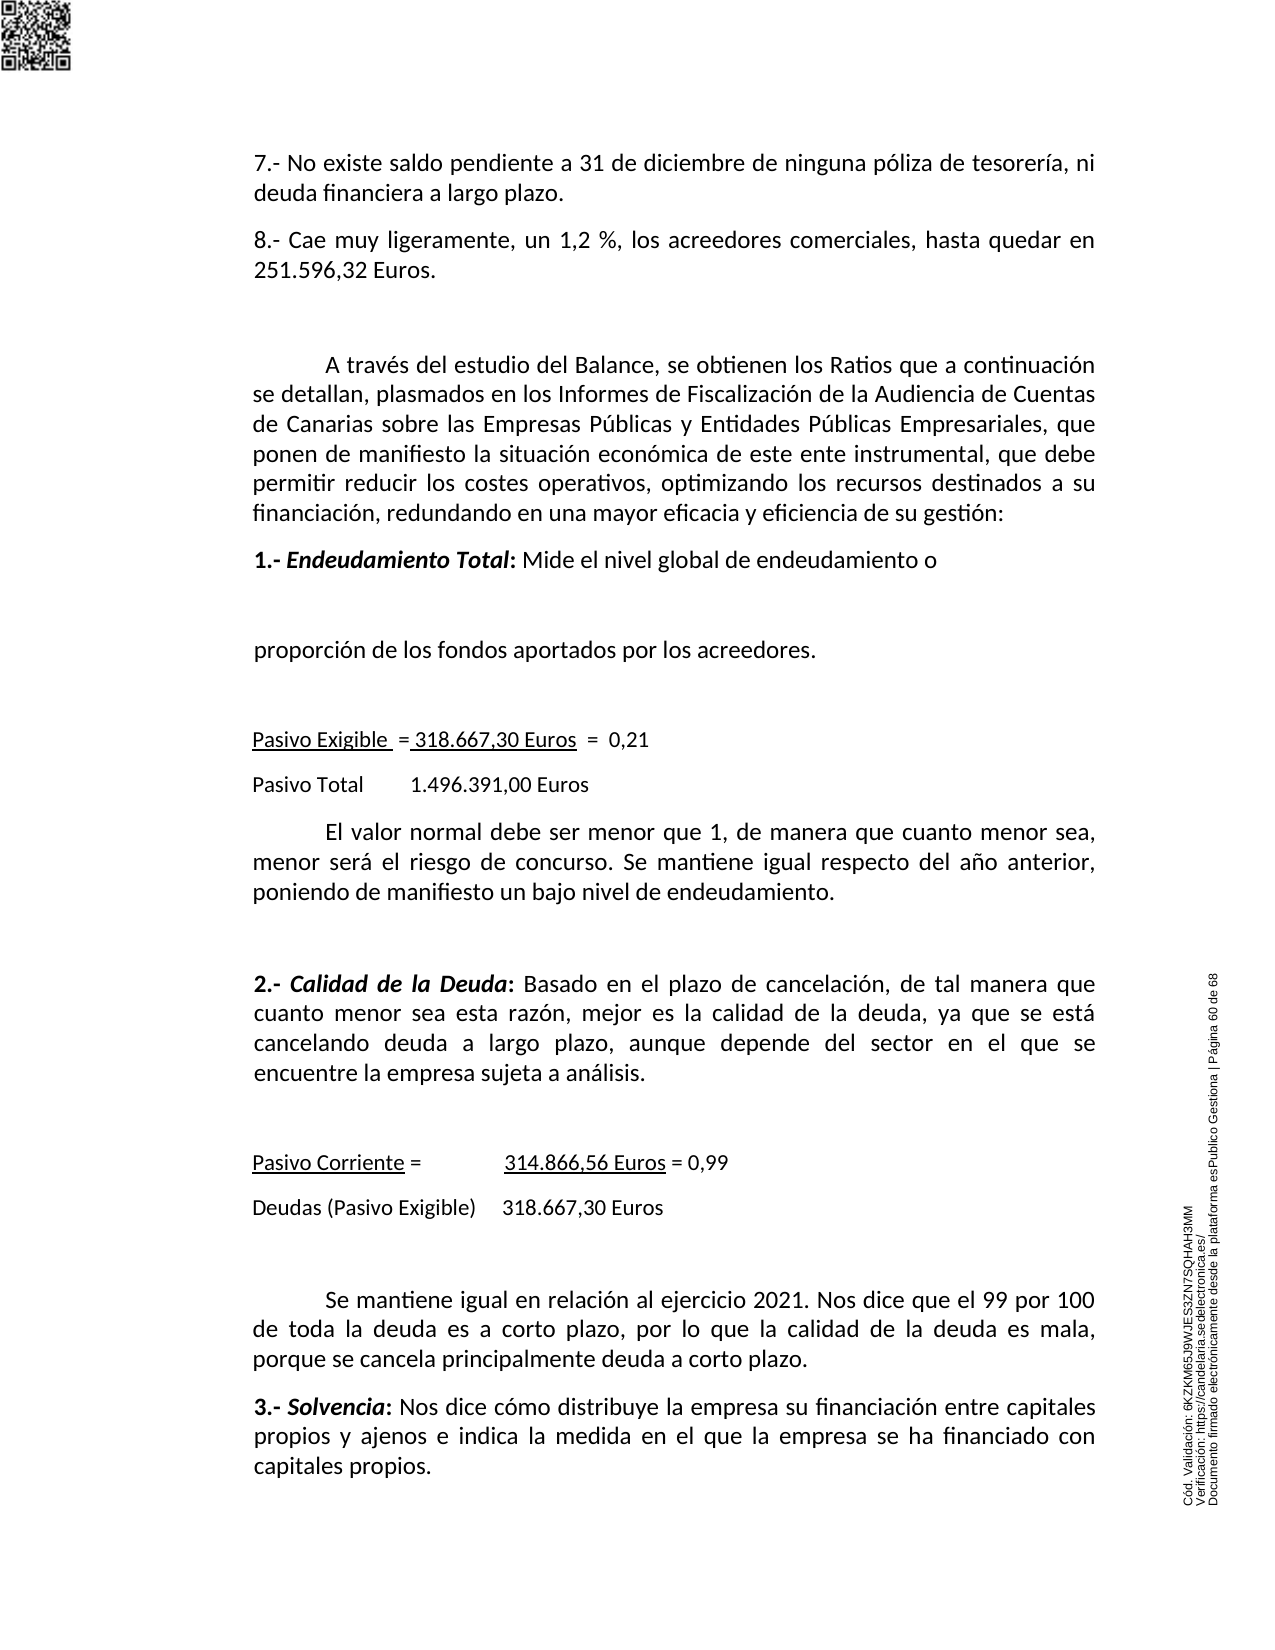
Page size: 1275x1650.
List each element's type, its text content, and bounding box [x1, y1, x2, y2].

text proporción de los fondos aportados por los acreedores. [253, 635, 1097, 665]
text 8.- Cae muy ligeramente, un 1,2 %, los acreedores comerciales, hasta quedar en 251.596,32 Euros. [253, 225, 1097, 284]
text Se mantiene igual en relación al ejercicio 2021. Nos dice que el 99 por 100 de toda la deuda es a corto plazo, por lo que la calidad de la deuda es mala, porque se cancela principalmente deuda a corto plazo. [252, 1285, 1097, 1374]
text 1.- Endeudamiento Total: Mide el nivel global de endeudamiento o [253, 545, 1097, 574]
text Pasivo Total 1.496.391,00 Euros [252, 770, 1098, 798]
text Deudas (Pasivo Exigible) 318.667,30 Euros [252, 1193, 1098, 1221]
text Pasivo Exigible = 318.667,30 Euros = 0,21 [252, 725, 1098, 753]
text 7.- No existe saldo pendiente a 31 de diciembre de ninguna póliza de tesorería, ni deuda financiera a largo plazo. [253, 148, 1097, 207]
text 3.- Solvencia: Nos dice cómo distribuye la empresa su financiación entre capitales propios y ajenos e indica la medida en el que la empresa se ha financiado con capitales propios. [253, 1391, 1097, 1480]
text El valor normal debe ser menor que 1, de manera que cuanto menor sea, menor será el riesgo de concurso. Se mantiene igual respecto del año anterior, poniendo de manifiesto un bajo nivel de endeudamiento. [252, 817, 1097, 906]
text Pasivo Corriente = 314.866,56 Euros = 0,99 [252, 1148, 1098, 1176]
text A través del estudio del Balance, se obtienen los Ratios que a continuación se detallan, plasmados en los Informes de Fiscalización de la Audiencia de Cuentas de Canarias sobre las Empresas Públicas y Entidades Públicas Empresariales, que ponen de manifiesto la situación económica de este ente instrumental, que debe permitir reducir los costes operativos, optimizando los recursos destinados a su financiación, redundando en una mayor eficacia y eficiencia de su gestión: [252, 350, 1097, 528]
text 2.- Calidad de la Deuda: Basado en el plazo de cancelación, de tal manera que cuanto menor sea esta razón, mejor es la calidad de la deuda, ya que se está cancelando deuda a largo plazo, aunque depende del sector en el que se encuentre la empresa sujeta a análisis. [253, 969, 1097, 1087]
